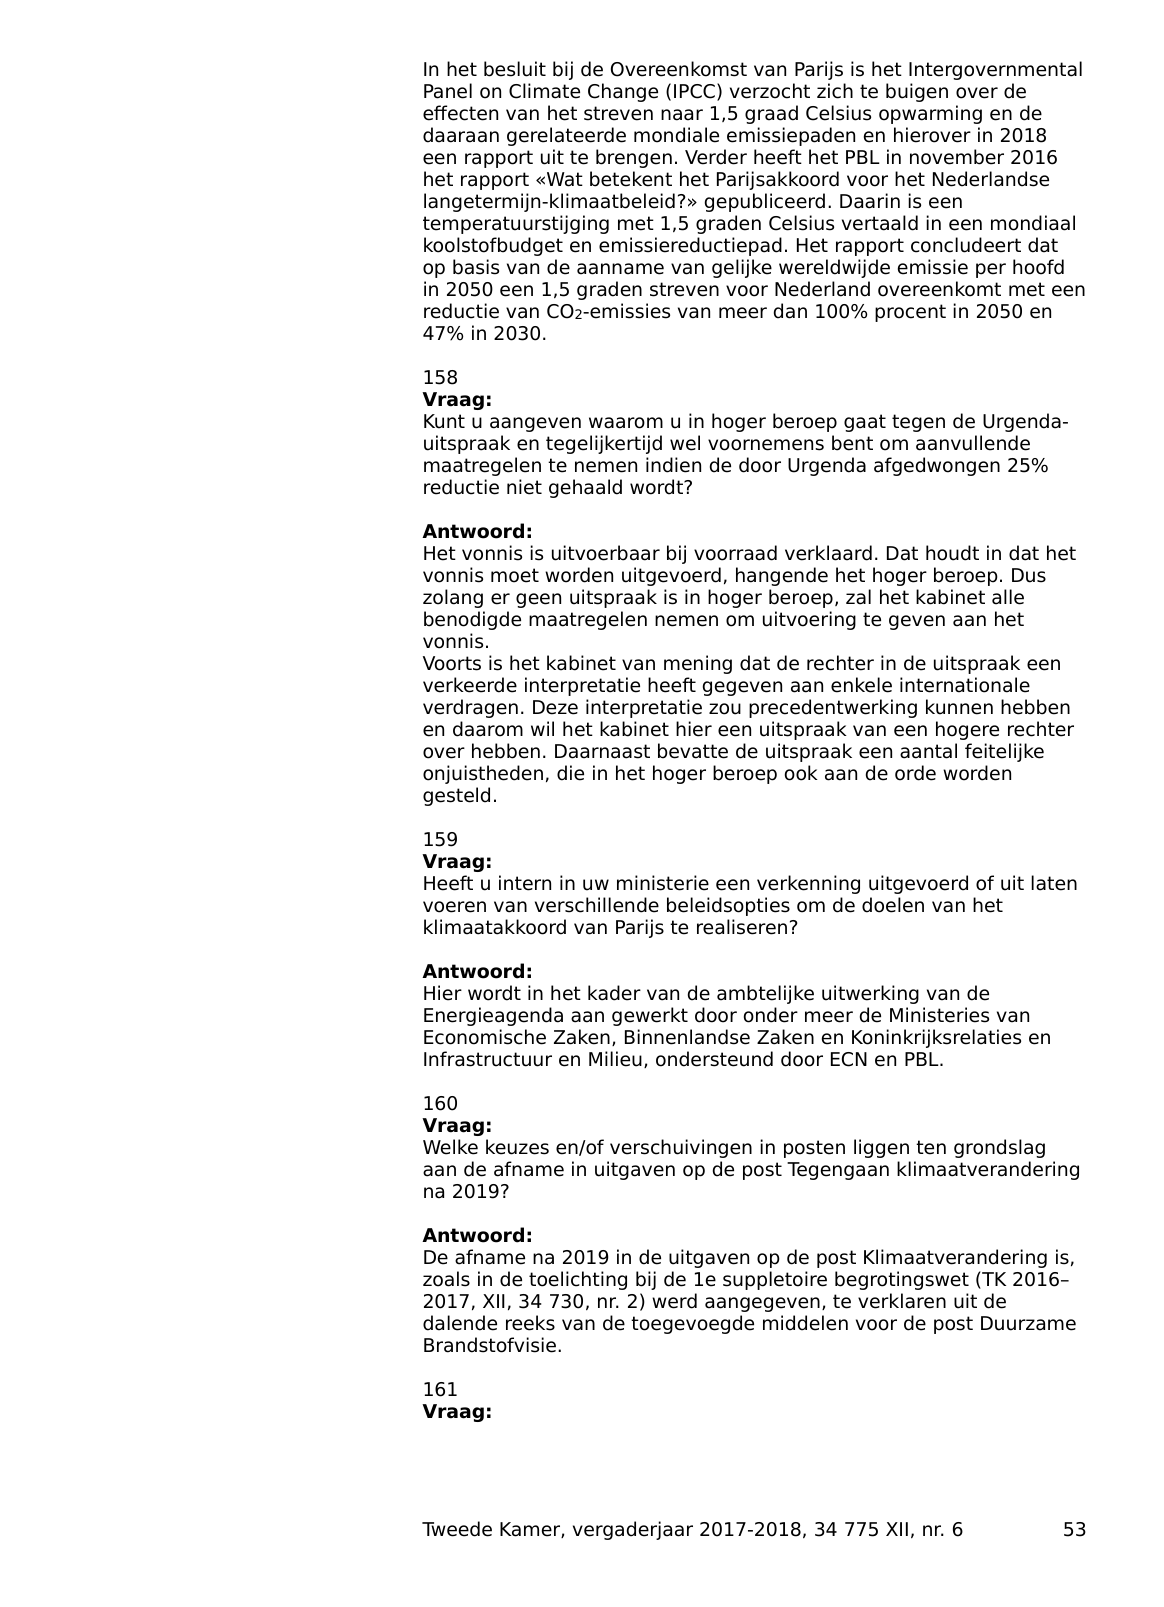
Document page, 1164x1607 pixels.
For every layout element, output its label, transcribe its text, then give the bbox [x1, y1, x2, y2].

text Heeft u intern in uw ministerie een verkenning uitgevoerd of uit laten voeren van verschillende beleidsopties om de doelen van het klimaatakkoord van Parijs te realiseren? [422, 873, 1087, 939]
text De afname na 2019 in de uitgaven op de post Klimaatverandering is, zoals in de toelichting bij de 1e suppletoire begrotingswet (TK 2016–2017, XII, 34 730, nr. 2) werd aangegeven, te verklaren uit de dalende reeks van de toegevoegde middelen voor de post Duurzame Brandstofvisie. [422, 1247, 1087, 1357]
text Hier wordt in het kader van de ambtelijke uitwerking van de Energieagenda aan gewerkt door onder meer de Ministeries van Economische Zaken, Binnenlandse Zaken en Koninkrijksrelaties en Infrastructuur en Milieu, ondersteund door ECN en PBL. [422, 983, 1087, 1071]
text 159 [422, 829, 1087, 851]
text Antwoord: [422, 961, 1087, 983]
text Welke keuzes en/of verschuivingen in posten liggen ten grondslag aan de afname in uitgaven op de post Tegengaan klimaatverandering na 2019? [422, 1137, 1087, 1203]
text 160 [422, 1093, 1087, 1115]
text Kunt u aangeven waarom u in hoger beroep gaat tegen de Urgenda-uitspraak en tegelijkertijd wel voornemens bent om aanvullende maatregelen te nemen indien de door Urgenda afgedwongen 25% reductie niet gehaald wordt? [422, 411, 1087, 499]
text Voorts is het kabinet van mening dat de rechter in de uitspraak een verkeerde interpretatie heeft gegeven aan enkele internationale verdragen. Deze interpretatie zou precedentwerking kunnen hebben en daarom wil het kabinet hier een uitspraak van een hogere rechter over hebben. Daarnaast bevatte de uitspraak een aantal feitelijke onjuistheden, die in het hoger beroep ook aan de orde worden gesteld. [422, 653, 1087, 807]
text Antwoord: [422, 1225, 1087, 1247]
text Vraag: [422, 851, 1087, 873]
text Antwoord: [422, 521, 1087, 543]
text Vraag: [422, 1401, 1087, 1423]
text 161 [422, 1379, 1087, 1401]
text Vraag: [422, 389, 1087, 411]
text In het besluit bij de Overeenkomst van Parijs is het Intergovernmental Panel on Climate Change (IPCC) verzocht zich te buigen over de effecten van het streven naar 1,5 graad Celsius opwarming en de daaraan gerelateerde mondiale emissiepaden en hierover in 2018 een rapport uit te brengen. Verder heeft het PBL in november 2016 het rapport «Wat betekent het Parijsakkoord voor het Nederlandse langetermijn-klimaatbeleid?» gepubliceerd. Daarin is een temperatuurstijging met 1,5 graden Celsius vertaald in een mondiaal koolstofbudget en emissiereductiepad. Het rapport concludeert dat op basis van de aanname van gelijke wereldwijde emissie per hoofd in 2050 een 1,5 graden streven voor Nederland overeenkomt met een reductie van CO2-emissies van meer dan 100% procent in 2050 en 47% in 2030. [422, 59, 1087, 345]
text Vraag: [422, 1115, 1087, 1137]
text Het vonnis is uitvoerbaar bij voorraad verklaard. Dat houdt in dat het vonnis moet worden uitgevoerd, hangende het hoger beroep. Dus zolang er geen uitspraak is in hoger beroep, zal het kabinet alle benodigde maatregelen nemen om uitvoering te geven aan het vonnis. [422, 543, 1087, 653]
text 158 [422, 367, 1087, 389]
